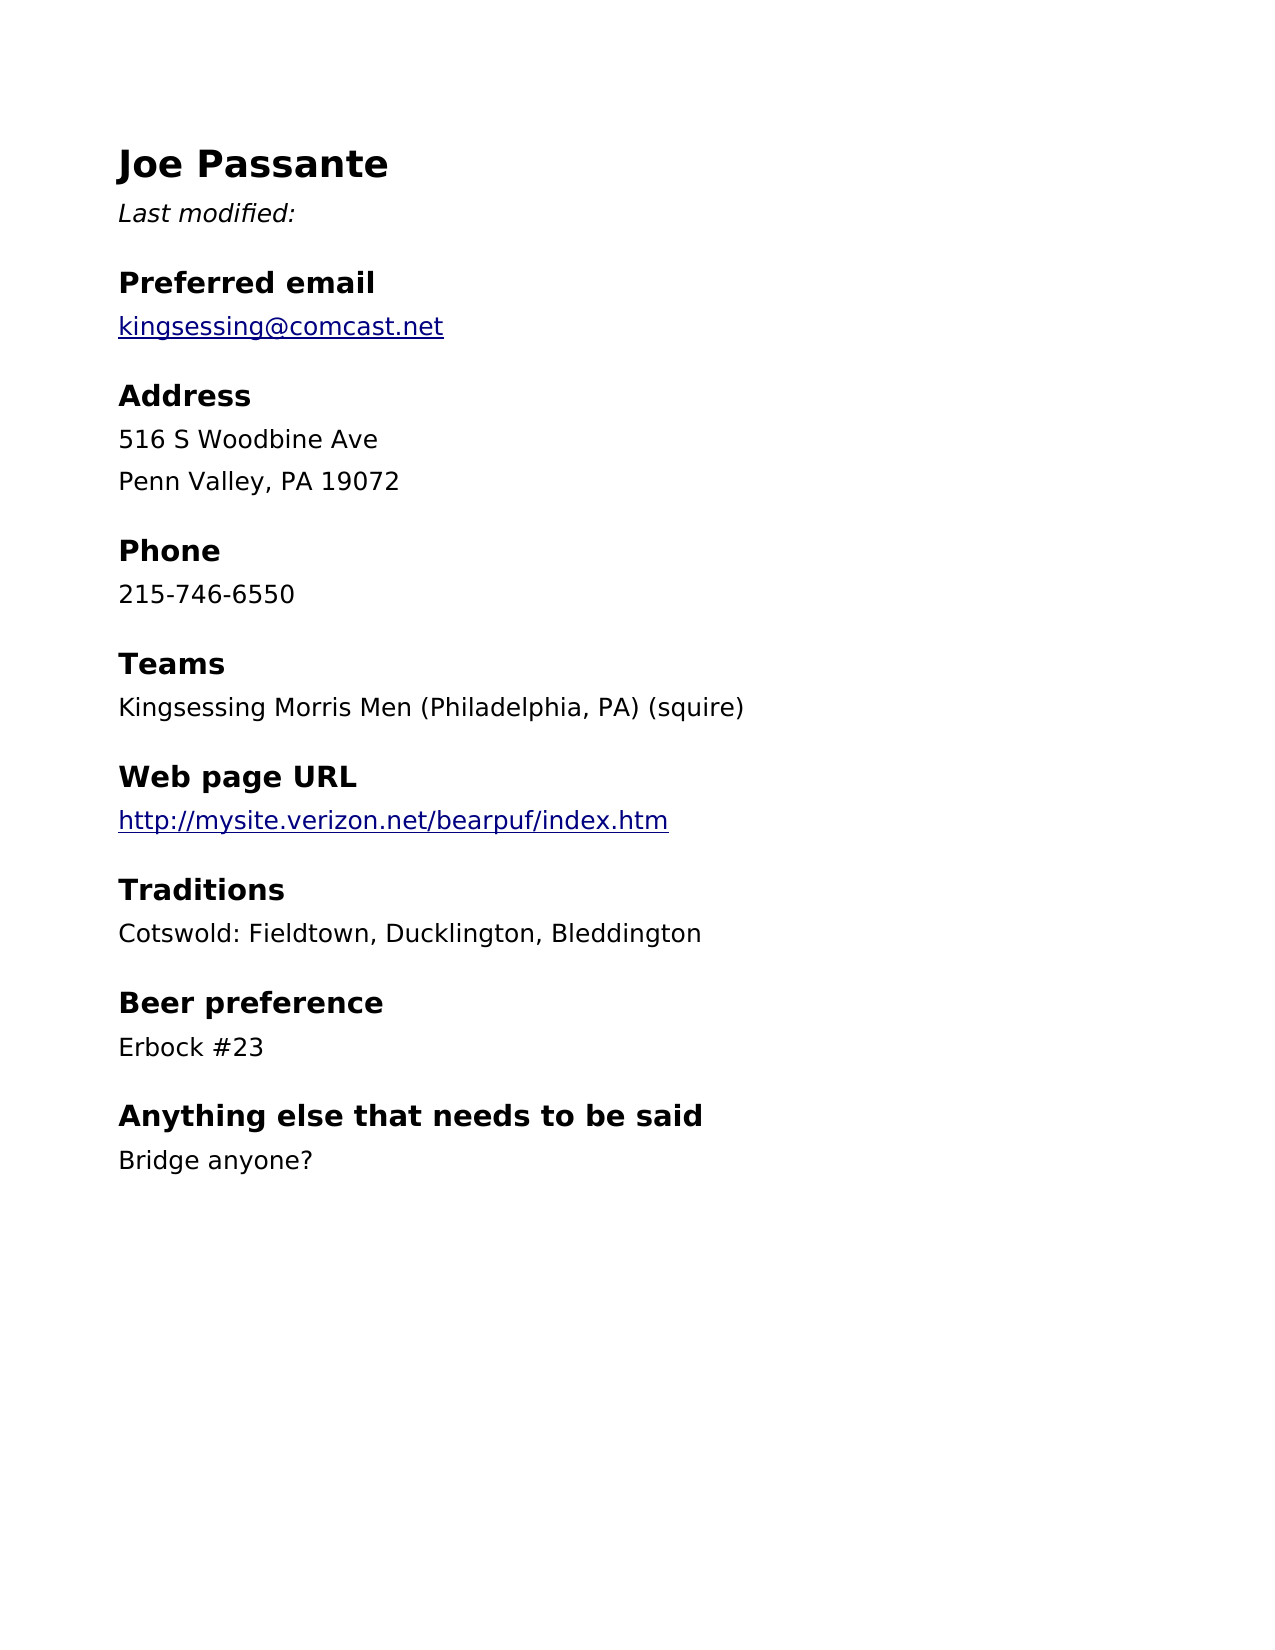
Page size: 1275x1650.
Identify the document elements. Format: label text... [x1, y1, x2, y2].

subtitle Traditions [118, 873, 1157, 907]
text Bridge anyone? [118, 1146, 1157, 1175]
text Erbock #23 [118, 1033, 1157, 1062]
text kingsessing@comcast.net [118, 312, 1157, 342]
subtitle Beer preference [118, 986, 1157, 1020]
subtitle Address [118, 379, 1157, 413]
subtitle Phone [118, 534, 1157, 568]
text 215-746-6550 [118, 580, 1157, 609]
text Kingsessing Morris Men (Philadelphia, PA) (squire) [118, 693, 1157, 723]
subtitle Web page URL [118, 760, 1157, 794]
text Cotswold: Fieldtown, Ducklington, Bleddington [118, 920, 1157, 949]
subtitle Anything else that needs to be said [118, 1099, 1157, 1133]
subtitle Preferred email [118, 266, 1157, 300]
text Last modified: [118, 199, 1157, 228]
text http://mysite.verizon.net/bearpuf/index.htm [118, 807, 1157, 836]
text 516 S Woodbine Ave [118, 426, 1157, 455]
text Penn Valley, PA 19072 [118, 467, 1157, 496]
subtitle Teams [118, 647, 1157, 681]
subtitle Joe Passante [118, 143, 1157, 187]
